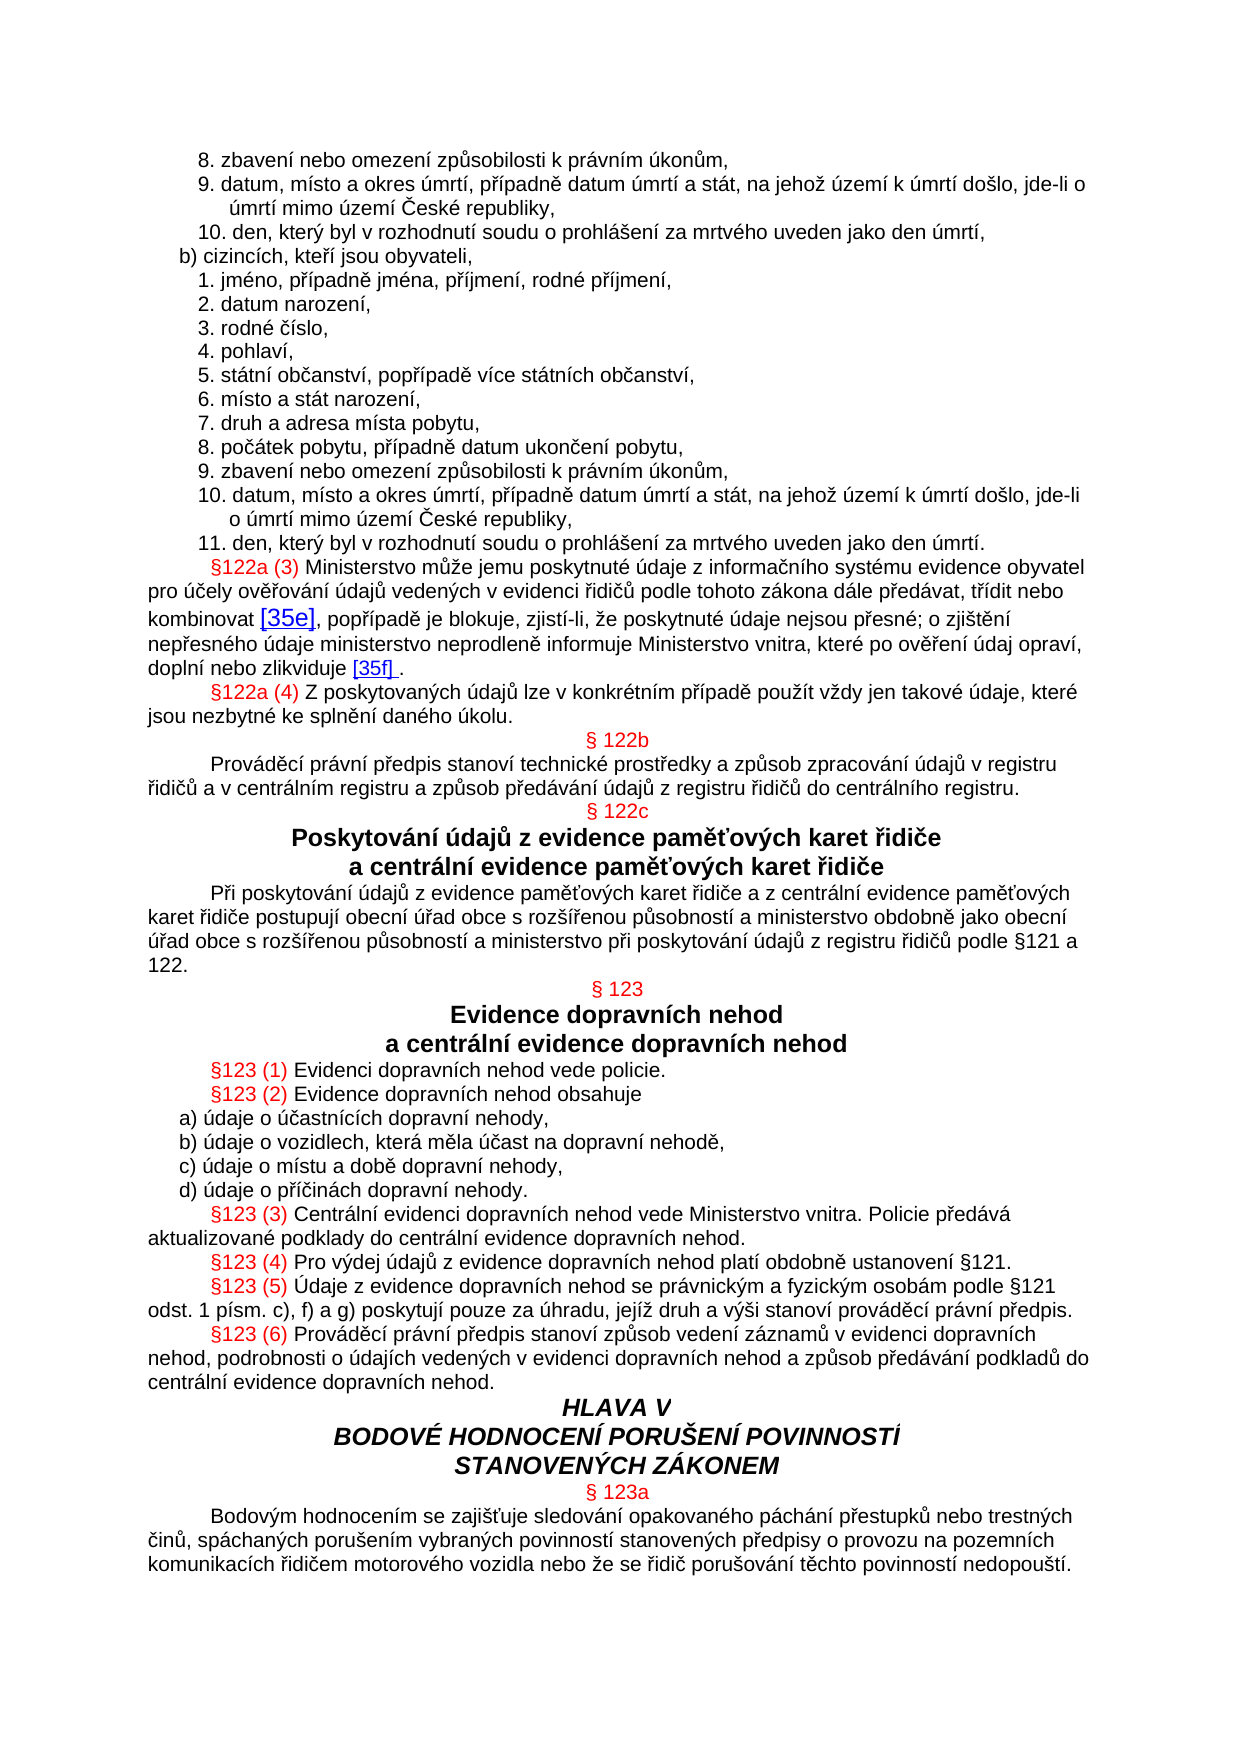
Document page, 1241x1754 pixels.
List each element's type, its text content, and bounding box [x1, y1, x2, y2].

text §123 (4) Pro výdej údajů z evidence dopravních nehod platí obdobně ustanovení §121. [148, 1250, 1093, 1274]
text §123 (2) Evidence dopravních nehod obsahuje [148, 1082, 1093, 1106]
text Prováděcí právní předpis stanoví technické prostředky a způsob zpracování údajů v registru řidičů a v centrálním registru a způsob předávání údajů z registru řidičů do centrálního registru. [148, 751, 1093, 799]
text b) údaje o vozidlech, která měla účast na dopravní nehodě, [179, 1130, 1093, 1154]
text Bodovým hodnocením se zajišťuje sledování opakovaného páchání přestupků nebo trestných činů, spáchaných porušením vybraných povinností stanovených předpisy o provozu na pozemních komunikacích řidičem motorového vozidla nebo že se řidič porušování těchto povinností nedopouští. [148, 1504, 1093, 1576]
text c) údaje o místu a době dopravní nehody, [179, 1154, 1093, 1178]
text 10. den, který byl v rozhodnutí soudu o prohlášení za mrtvého uveden jako den úmrtí, [198, 219, 1093, 243]
text 10. datum, místo a okres úmrtí, případně datum úmrtí a stát, na jehož území k úmrtí došlo, jde-li o úmrtí mimo území České republiky, [198, 483, 1093, 531]
text 6. místo a stát narození, [198, 387, 1093, 411]
text 7. druh a adresa místa pobytu, [198, 411, 1093, 435]
text § 122c [148, 799, 1093, 823]
text § 123 [148, 977, 1093, 1001]
text §122a (3) Ministerstvo může jemu poskytnuté údaje z informačního systému evidence obyvatel pro účely ověřování údajů vedených v evidenci řidičů podle tohoto zákona dále předávat, třídit nebo kombinovat [35e], popřípadě je blokuje, zjistí-li, že poskytnuté údaje nejsou přesné; o zjištění nepřesného údaje ministerstvo neprodleně informuje Ministerstvo vnitra, které po ověření údaj opraví, doplní nebo zlikviduje [35f] . [148, 555, 1093, 679]
text §122a (4) Z poskytovaných údajů lze v konkrétním případě použít vždy jen takové údaje, které jsou nezbytné ke splnění daného úkolu. [148, 679, 1093, 727]
text §123 (3) Centrální evidenci dopravních nehod vede Ministerstvo vnitra. Policie předává aktualizované podklady do centrální evidence dopravních nehod. [148, 1202, 1093, 1250]
text Evidence dopravních nehod [148, 1001, 1093, 1029]
text 11. den, který byl v rozhodnutí soudu o prohlášení za mrtvého uveden jako den úmrtí. [198, 531, 1093, 555]
text a) údaje o účastnících dopravní nehody, [179, 1106, 1093, 1130]
text BODOVÉ HODNOCENÍ PORUŠENÍ POVINNOSTÍ [148, 1422, 1093, 1451]
text 8. zbavení nebo omezení způsobilosti k právním úkonům, [198, 148, 1093, 172]
text a centrální evidence paměťových karet řidiče [148, 852, 1093, 881]
text STANOVENÝCH ZÁKONEM [148, 1451, 1093, 1480]
text 2. datum narození, [198, 291, 1093, 315]
text HLAVA V [148, 1393, 1093, 1422]
text Poskytování údajů z evidence paměťových karet řidiče [148, 823, 1093, 852]
text 9. datum, místo a okres úmrtí, případně datum úmrtí a stát, na jehož území k úmrtí došlo, jde-li o úmrtí mimo území České republiky, [198, 172, 1093, 219]
text § 123a [148, 1480, 1093, 1504]
text §123 (1) Evidenci dopravních nehod vede policie. [148, 1058, 1093, 1082]
text d) údaje o příčinách dopravní nehody. [179, 1178, 1093, 1202]
text §123 (5) Údaje z evidence dopravních nehod se právnickým a fyzickým osobám podle §121 odst. 1 písm. c), f) a g) poskytují pouze za úhradu, jejíž druh a výši stanoví prováděcí právní předpis. [148, 1274, 1093, 1322]
text 5. státní občanství, popřípadě více státních občanství, [198, 363, 1093, 387]
text 4. pohlaví, [198, 339, 1093, 363]
text 9. zbavení nebo omezení způsobilosti k právním úkonům, [198, 459, 1093, 483]
text §123 (6) Prováděcí právní předpis stanoví způsob vedení záznamů v evidenci dopravních nehod, podrobnosti o údajích vedených v evidenci dopravních nehod a způsob předávání podkladů do centrální evidence dopravních nehod. [148, 1322, 1093, 1393]
text a centrální evidence dopravních nehod [148, 1029, 1093, 1058]
text 1. jméno, případně jména, příjmení, rodné příjmení, [198, 267, 1093, 291]
text § 122b [148, 727, 1093, 751]
text b) cizincích, kteří jsou obyvateli, [179, 243, 1093, 267]
text 3. rodné číslo, [198, 315, 1093, 339]
text Při poskytování údajů z evidence paměťových karet řidiče a z centrální evidence paměťových karet řidiče postupují obecní úřad obce s rozšířenou působností a ministerstvo obdobně jako obecní úřad obce s rozšířenou působností a ministerstvo při poskytování údajů z registru řidičů podle §121 a 122. [148, 881, 1093, 977]
text 8. počátek pobytu, případně datum ukončení pobytu, [198, 435, 1093, 459]
